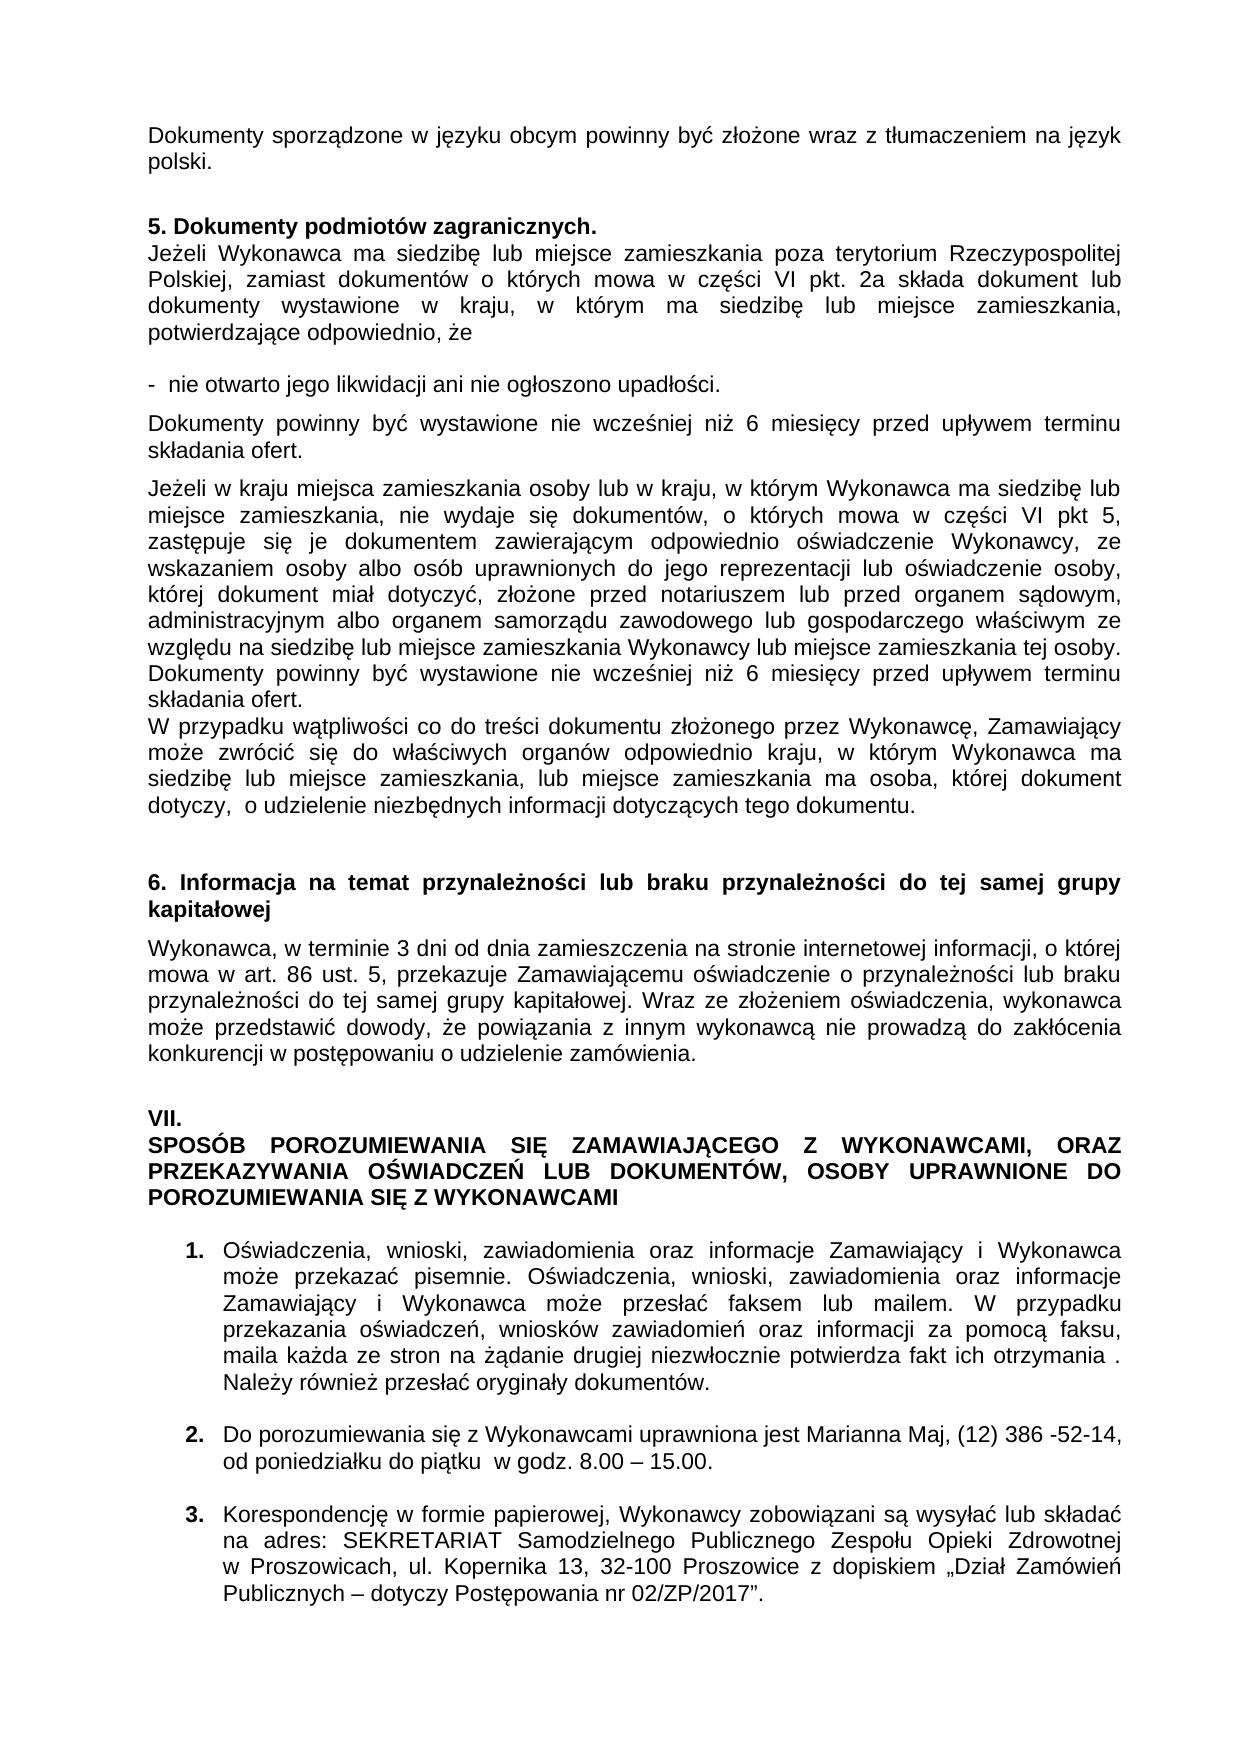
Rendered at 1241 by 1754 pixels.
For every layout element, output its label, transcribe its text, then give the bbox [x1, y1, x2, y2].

list Do porozumiewania się z Wykonawcami uprawniona jest Marianna Maj, (12) 386 -52-14, od poniedziałku do piątku w godz. 8.00 – 15.00. [185, 1421, 1122, 1474]
text Jeżeli Wykonawca ma siedzibę lub miejsce zamieszkania poza terytorium Rzeczypospolitej Polskiej, zamiast dokumentów o których mowa w części VI pkt. 2a składa dokument lub dokumenty wystawione w kraju, w którym ma siedzibę lub miejsce zamieszkania, potwierdzające odpowiednio, że [148, 239, 1122, 345]
text W przypadku wątpliwości co do treści dokumentu złożonego przez Wykonawcę, Zamawiający może zwrócić się do właściwych organów odpowiednio kraju, w którym Wykonawca ma siedzibę lub miejsce zamieszkania, lub miejsce zamieszkania ma osoba, której dokument dotyczy, o udzielenie niezbędnych informacji dotyczących tego dokumentu. [148, 713, 1122, 818]
text SPOSÓB POROZUMIEWANIA SIĘ ZAMAWIAJĄCEGO Z WYKONAWCAMI, ORAZ PRZEKAZYWANIA OŚWIADCZEŃ LUB DOKUMENTÓW, OSOBY UPRAWNIONE DO POROZUMIEWANIA SIĘ Z WYKONAWCAMI [148, 1132, 1122, 1211]
text VII. [148, 1105, 1122, 1132]
text Dokumenty powinny być wystawione nie wcześniej niż 6 miesięcy przed upływem terminu składania ofert. [148, 410, 1122, 463]
list 6. Informacja na temat przynależności lub braku przynależności do tej samej grupy kapitałowej [148, 869, 1122, 922]
text - nie otwarto jego likwidacji ani nie ogłoszono upadłości. [148, 371, 1122, 398]
list Oświadczenia, wnioski, zawiadomienia oraz informacje Zamawiający i Wykonawca może przekazać pisemnie. Oświadczenia, wnioski, zawiadomienia oraz informacje Zamawiający i Wykonawca może przesłać faksem lub mailem. W przypadku przekazania oświadczeń, wniosków zawiadomień oraz informacji za pomocą faksu, maila każda ze stron na żądanie drugiej niezwłocznie potwierdza fakt ich otrzymania . Należy również przesłać oryginały dokumentów. [185, 1237, 1122, 1395]
text 5. Dokumenty podmiotów zagranicznych. [148, 213, 1122, 239]
list Dokumenty sporządzone w języku obcym powinny być złożone wraz z tłumaczeniem na język polski. [148, 122, 1122, 174]
list Korespondencję w formie papierowej, Wykonawcy zobowiązani są wysyłać lub składać na adres: SEKRETARIAT Samodzielnego Publicznego Zespołu Opieki Zdrowotnej w Proszowicach, ul. Kopernika 13, 32-100 Proszowice z dopiskiem „Dział Zamówień Publicznych – dotyczy Postępowania nr 02/ZP/2017”. [185, 1501, 1122, 1606]
text Jeżeli w kraju miejsca zamieszkania osoby lub w kraju, w którym Wykonawca ma siedzibę lub miejsce zamieszkania, nie wydaje się dokumentów, o których mowa w części VI pkt 5, zastępuje się je dokumentem zawierającym odpowiednio oświadczenie Wykonawcy, ze wskazaniem osoby albo osób uprawnionych do jego reprezentacji lub oświadczenie osoby, której dokument miał dotyczyć, złożone przed notariuszem lub przed organem sądowym, administracyjnym albo organem samorządu zawodowego lub gospodarczego właściwym ze względu na siedzibę lub miejsce zamieszkania Wykonawcy lub miejsce zamieszkania tej osoby. Dokumenty powinny być wystawione nie wcześniej niż 6 miesięcy przed upływem terminu składania ofert. [148, 475, 1122, 713]
list Wykonawca, w terminie 3 dni od dnia zamieszczenia na stronie internetowej informacji, o której mowa w art. 86 ust. 5, przekazuje Zamawiającemu oświadczenie o przynależności lub braku przynależności do tej samej grupy kapitałowej. Wraz ze złożeniem oświadczenia, wykonawca może przedstawić dowody, że powiązania z innym wykonawcą nie prowadzą do zakłócenia konkurencji w postępowaniu o udzielenie zamówienia. [148, 934, 1122, 1066]
